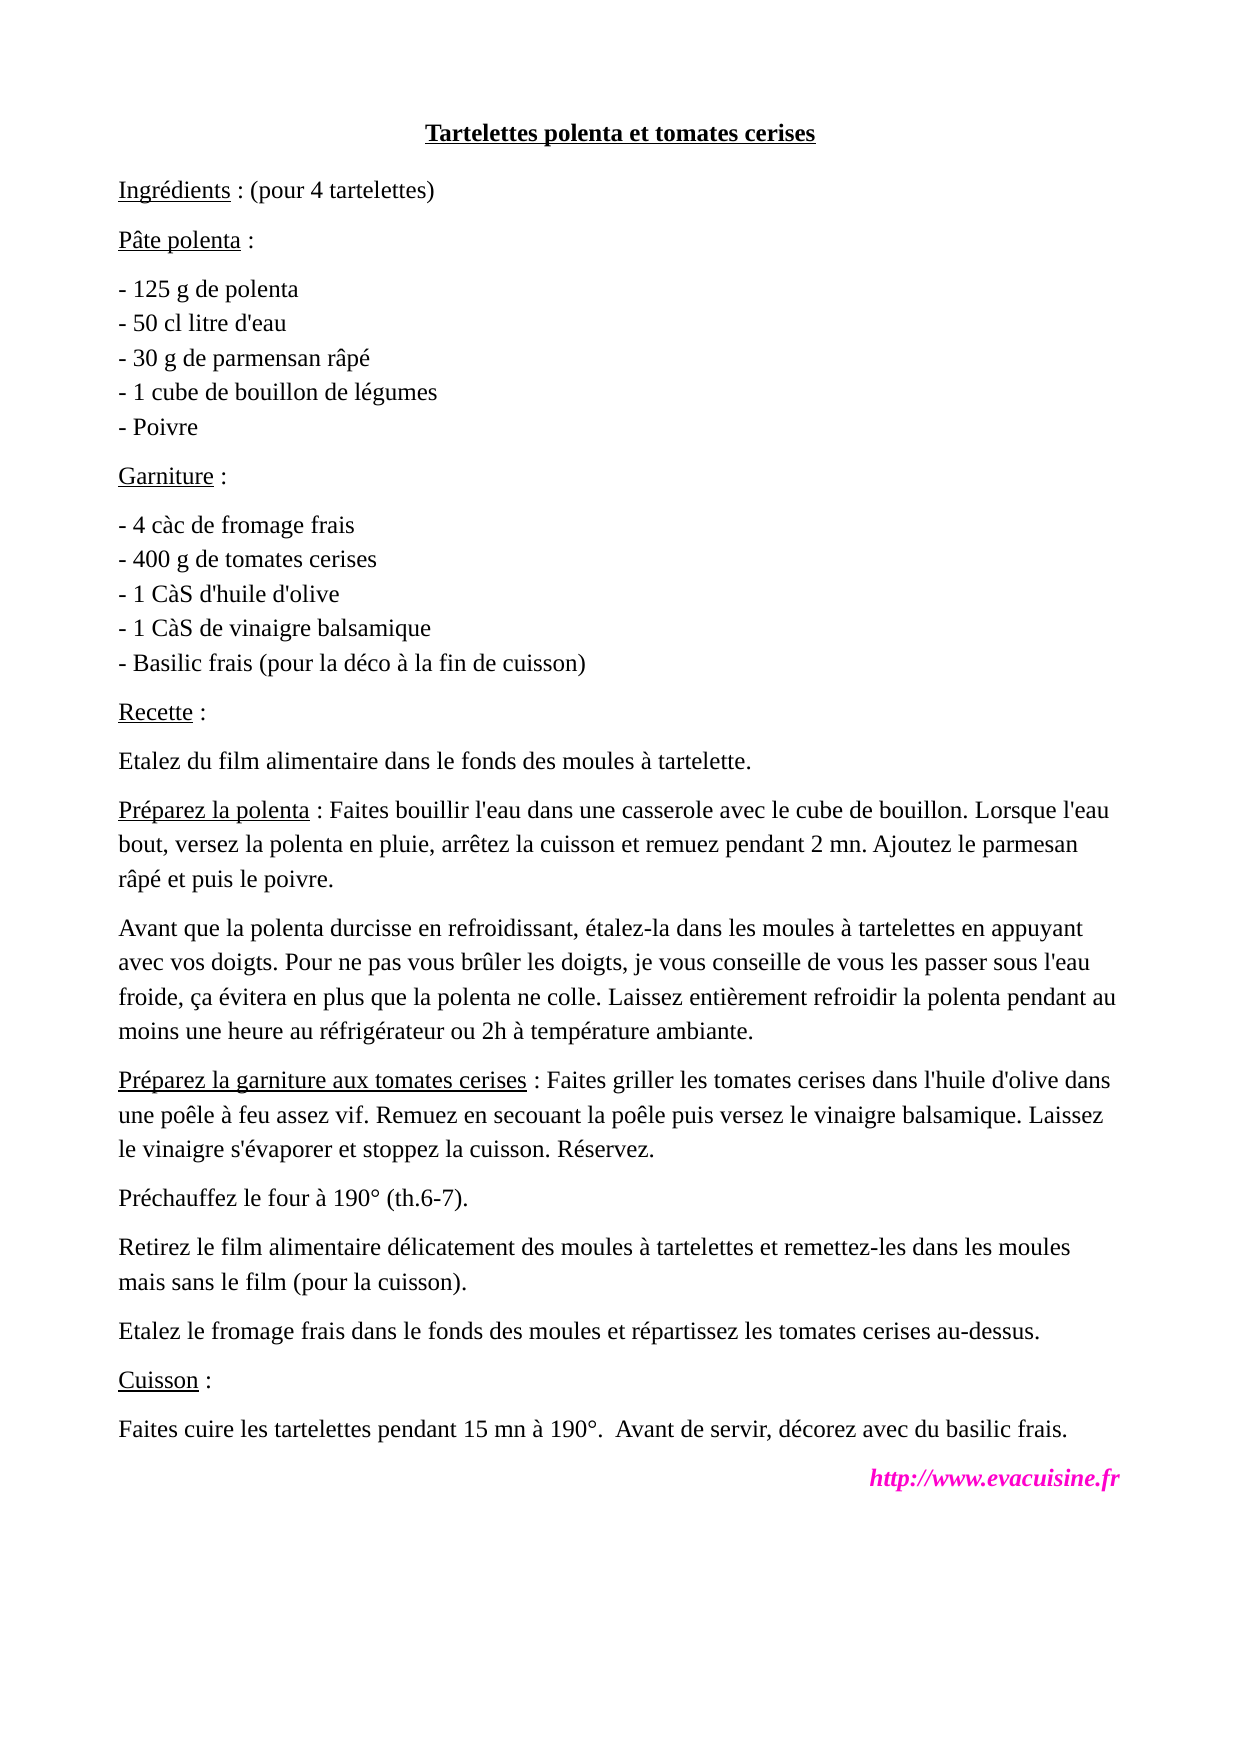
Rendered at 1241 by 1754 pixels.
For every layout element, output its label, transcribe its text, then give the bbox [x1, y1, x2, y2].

text Avant que la polenta durcisse en refroidissant, étalez-la dans les moules à tartelettes en appuyant avec vos doigts. Pour ne pas vous brûler les doigts, je vous conseille de vous les passer sous l'eau froide, ça évitera en plus que la polenta ne colle. Laissez entièrement refroidir la polenta pendant au moins une heure au réfrigérateur ou 2h à température ambiante. [118, 913, 1122, 1045]
text Préparez la polenta : Faites bouillir l'eau dans une casserole avec le cube de bouillon. Lorsque l'eau bout, versez la polenta en pluie, arrêtez la cuisson et remuez pendant 2 mn. Ajoutez le parmesan râpé et puis le poivre. [118, 795, 1122, 893]
text Garniture : [118, 461, 1122, 489]
text - 125 g de polenta - 50 cl litre d'eau - 30 g de parmensan râpé - 1 cube de bouillon de légumes - Poivre [118, 274, 1122, 440]
text Faites cuire les tartelettes pendant 15 mn à 190°. Avant de servir, décorez avec du basilic frais. [118, 1414, 1122, 1443]
text http://www.evacuisine.fr [118, 1463, 1122, 1492]
text Etalez le fromage frais dans le fonds des moules et répartissez les tomates cerises au-dessus. [118, 1316, 1122, 1345]
text Pâte polenta : [118, 225, 1122, 253]
text Ingrédients : (pour 4 tartelettes) [118, 176, 1122, 204]
text Tartelettes polenta et tomates cerises [118, 118, 1122, 147]
text Etalez du film alimentaire dans le fonds des moules à tartelette. [118, 746, 1122, 774]
text Préparez la garniture aux tomates cerises : Faites griller les tomates cerises dans l'huile d'olive dans une poêle à feu assez vif. Remuez en secouant la poêle puis versez le vinaigre balsamique. Laissez le vinaigre s'évaporer et stoppez la cuisson. Réservez. [118, 1065, 1122, 1163]
text Retirez le film alimentaire délicatement des moules à tartelettes et remettez-les dans les moules mais sans le film (pour la cuisson). [118, 1232, 1122, 1296]
text Cuisson : [118, 1365, 1122, 1394]
text - 4 càc de fromage frais - 400 g de tomates cerises - 1 CàS d'huile d'olive - 1 CàS de vinaigre balsamique - Basilic frais (pour la déco à la fin de cuisson) [118, 510, 1122, 676]
text Recette : [118, 697, 1122, 726]
text Préchauffez le four à 190° (th.6-7). [118, 1183, 1122, 1212]
